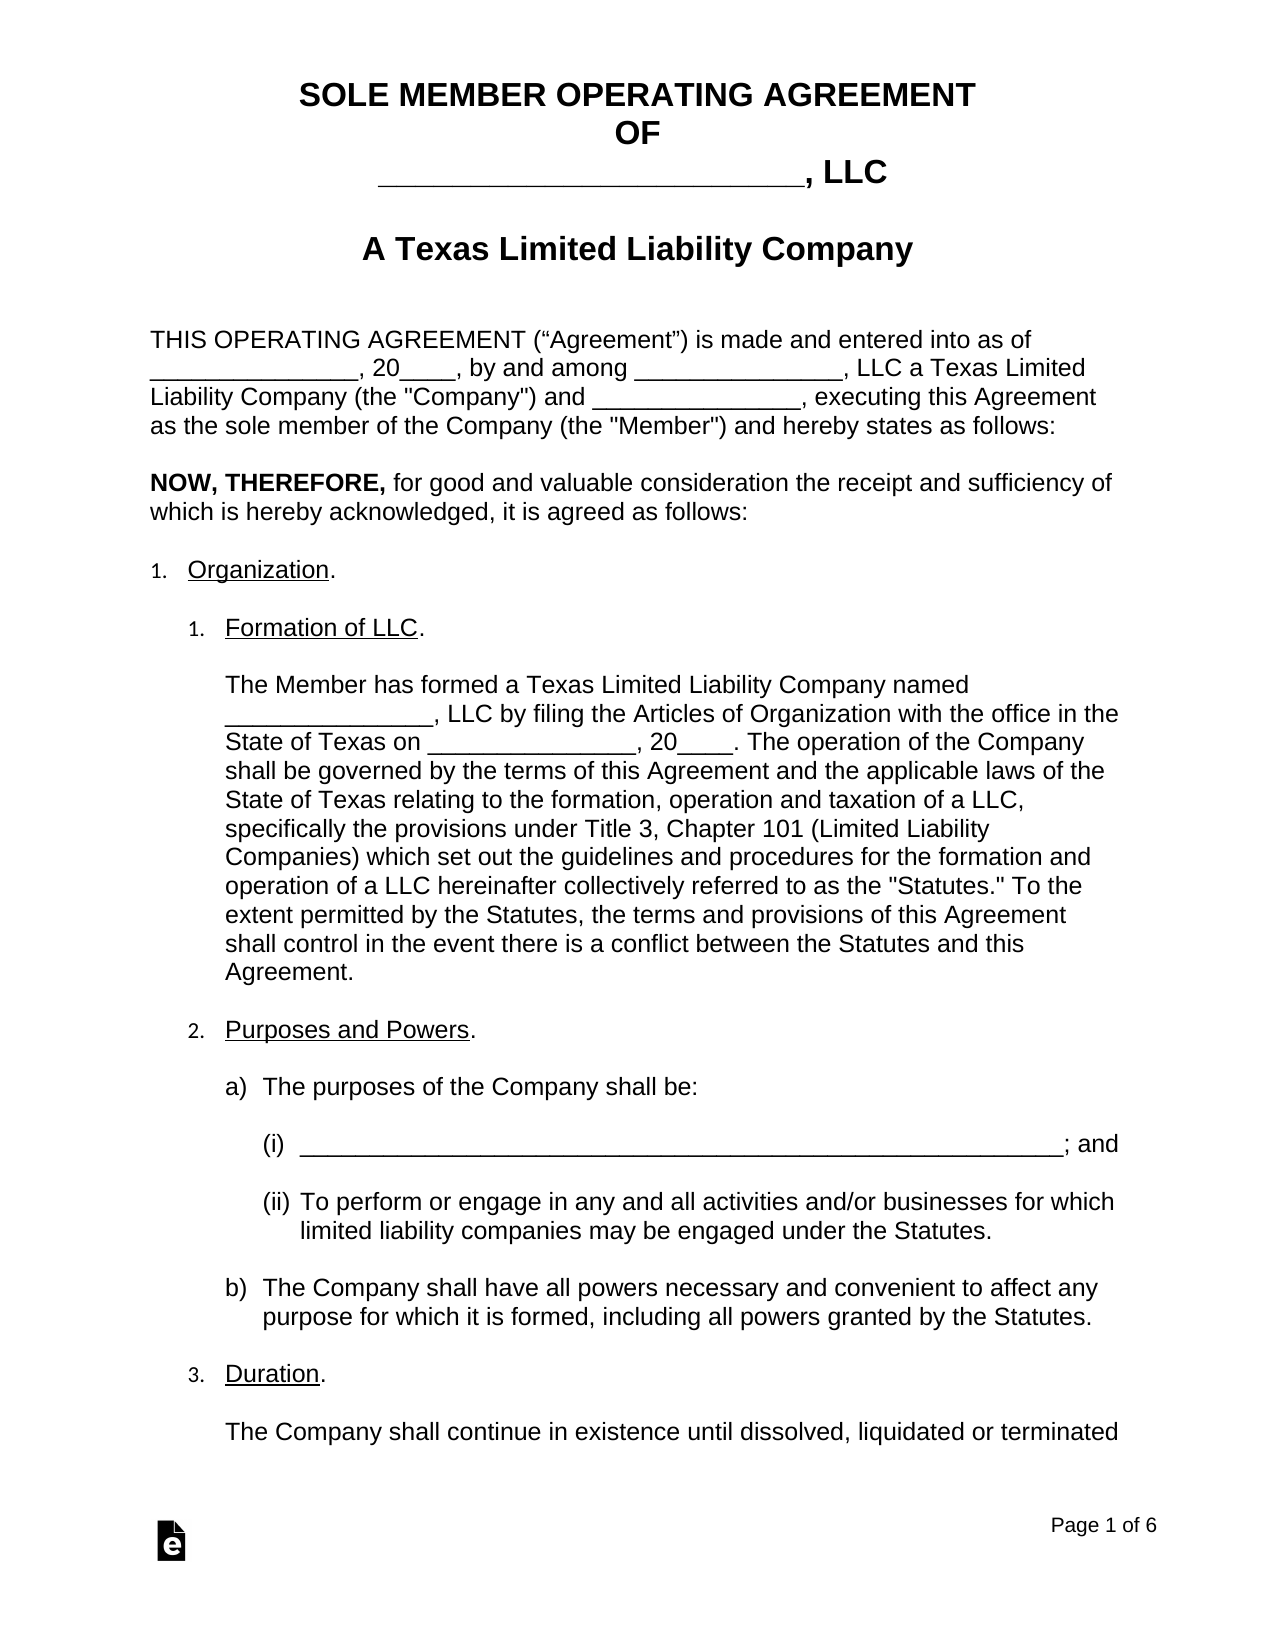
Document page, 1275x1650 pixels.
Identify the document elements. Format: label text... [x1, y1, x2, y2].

list Formation of LLC. [187, 613, 1125, 670]
text NOW, THEREFORE, for good and valuable consideration the receipt and sufficiency of which is hereby acknowledged, it is agreed as follows: [150, 468, 1125, 526]
list _______________________________________________________; and [262, 1129, 1125, 1187]
text The Member has formed a Texas Limited Liability Company named _______________, LLC by filing the Articles of Organization with the office in the State of Texas on _______________, 20____. The operation of the Company shall be governed by the terms of this Agreement and the applicable laws of the State of Texas relating to the formation, operation and taxation of a LLC, specifically the provisions under Title 3, Chapter 101 (Limited Liability Companies) which set out the guidelines and procedures for the formation and operation of a LLC hereinafter collectively referred to as the "Statutes." To the extent permitted by the Statutes, the terms and provisions of this Agreement shall control in the event there is a conflict between the Statutes and this Agreement. [225, 670, 1125, 986]
subtitle A Texas Limited Liability Company [150, 229, 1125, 267]
list Purposes and Powers. [187, 1015, 1125, 1072]
list Organization. [150, 555, 1125, 584]
subtitle SOLE MEMBER OPERATING AGREEMENT [150, 75, 1125, 113]
list The purposes of the Company shall be: [225, 1072, 1125, 1129]
text THIS OPERATING AGREEMENT (“Agreement”) is made and entered into as of _______________, 20____, by and among _______________, LLC a Texas Limited Liability Company (the "Company") and _______________, executing this Agreement as the sole member of the Company (the "Member") and hereby states as follows: [150, 325, 1125, 440]
list Duration. The Company shall continue in existence until dissolved, liquidated or terminated [187, 1359, 1125, 1446]
list The Company shall have all powers necessary and convenient to affect any purpose for which it is formed, including all powers granted by the Statutes. [225, 1273, 1125, 1331]
text OF _______________________, LLC [150, 113, 1125, 190]
list To perform or engage in any and all activities and/or businesses for which limited liability companies may be engaged under the Statutes. [262, 1187, 1125, 1244]
